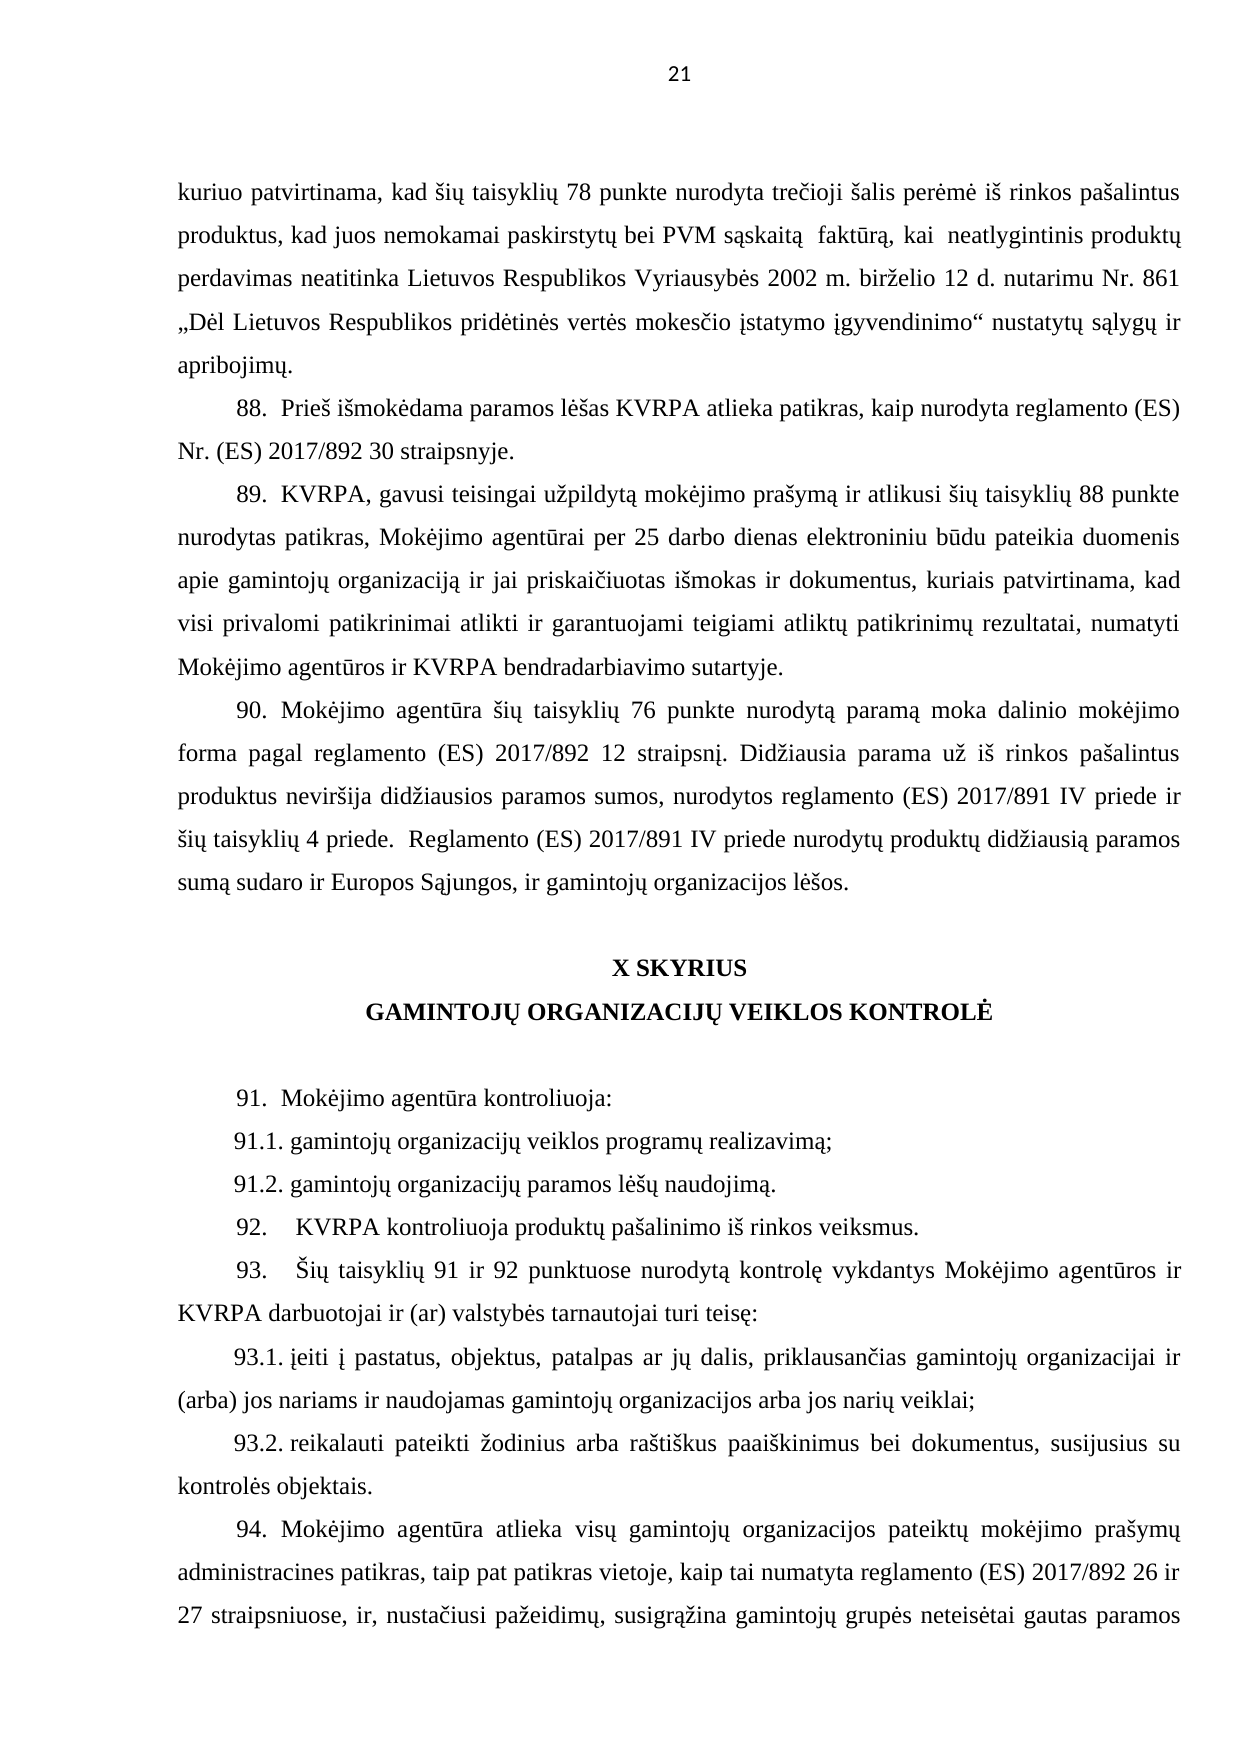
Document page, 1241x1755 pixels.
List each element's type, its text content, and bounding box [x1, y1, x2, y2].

text 88. Prieš išmokėdama paramos lėšas KVRPA atlieka patikras, kaip nurodyta reglamento (ES) Nr. (ES) 2017/892 30 straipsnyje. [177, 393, 1181, 465]
text X SKYRIUS [177, 953, 1181, 982]
text 90. Mokėjimo agentūra šių taisyklių 76 punkte nurodytą paramą moka dalinio mokėjimo forma pagal reglamento (ES) 2017/892 12 straipsnį. Didžiausia parama už iš rinkos pašalintus produktus neviršija didžiausios paramos sumos, nurodytos reglamento (ES) 2017/891 IV priede ir šių taisyklių 4 priede. Reglamento (ES) 2017/891 IV priede nurodytų produktų didžiausią paramos sumą sudaro ir Europos Sąjungos, ir gamintojų organizacijos lėšos. [177, 695, 1181, 896]
text 91.1. gamintojų organizacijų veiklos programų realizavimą; [177, 1126, 1181, 1155]
text 93.1. įeiti į pastatus, objektus, patalpas ar jų dalis, priklausančias gamintojų organizacijai ir (arba) jos nariams ir naudojamas gamintojų organizacijos arba jos narių veiklai; [177, 1342, 1181, 1413]
text 93.2. reikalauti pateikti žodinius arba raštiškus paaiškinimus bei dokumentus, susijusius su kontrolės objektais. [177, 1428, 1181, 1500]
text 89. KVRPA, gavusi teisingai užpildytą mokėjimo prašymą ir atlikusi šių taisyklių 88 punkte nurodytas patikras, Mokėjimo agentūrai per 25 darbo dienas elektroniniu būdu pateikia duomenis apie gamintojų organizaciją ir jai priskaičiuotas išmokas ir dokumentus, kuriais patvirtinama, kad visi privalomi patikrinimai atlikti ir garantuojami teigiami atliktų patikrinimų rezultatai, numatyti Mokėjimo agentūros ir KVRPA bendradarbiavimo sutartyje. [177, 479, 1181, 680]
text kuriuo patvirtinama, kad šių taisyklių 78 punkte nurodyta trečioji šalis perėmė iš rinkos pašalintus produktus, kad juos nemokamai paskirstytų bei PVM sąskaitą faktūrą, kai neatlygintinis produktų perdavimas neatitinka Lietuvos Respublikos Vyriausybės 2002 m. birželio 12 d. nutarimu Nr. 861 „Dėl Lietuvos Respublikos pridėtinės vertės mokesčio įstatymo įgyvendinimo“ nustatytų sąlygų ir apribojimų. [177, 177, 1181, 378]
text 91.2. gamintojų organizacijų paramos lėšų naudojimą. [177, 1169, 1181, 1198]
text 91. Mokėjimo agentūra kontroliuoja: [177, 1083, 1181, 1112]
text 92. KVRPA kontroliuoja produktų pašalinimo iš rinkos veiksmus. [177, 1212, 1181, 1241]
text 94. Mokėjimo agentūra atlieka visų gamintojų organizacijos pateiktų mokėjimo prašymų administracines patikras, taip pat patikras vietoje, kaip tai numatyta reglamento (ES) 2017/892 26 ir 27 straipsniuose, ir, nustačiusi pažeidimų, susigrąžina gamintojų grupės neteisėtai gautas paramos [177, 1514, 1181, 1629]
text GAMINTOJŲ ORGANIZACIJŲ VEIKLOS KONTROLĖ [177, 997, 1181, 1025]
text 93. Šių taisyklių 91 ir 92 punktuose nurodytą kontrolę vykdantys Mokėjimo agentūros ir KVRPA darbuotojai ir (ar) valstybės tarnautojai turi teisę: [177, 1255, 1181, 1327]
